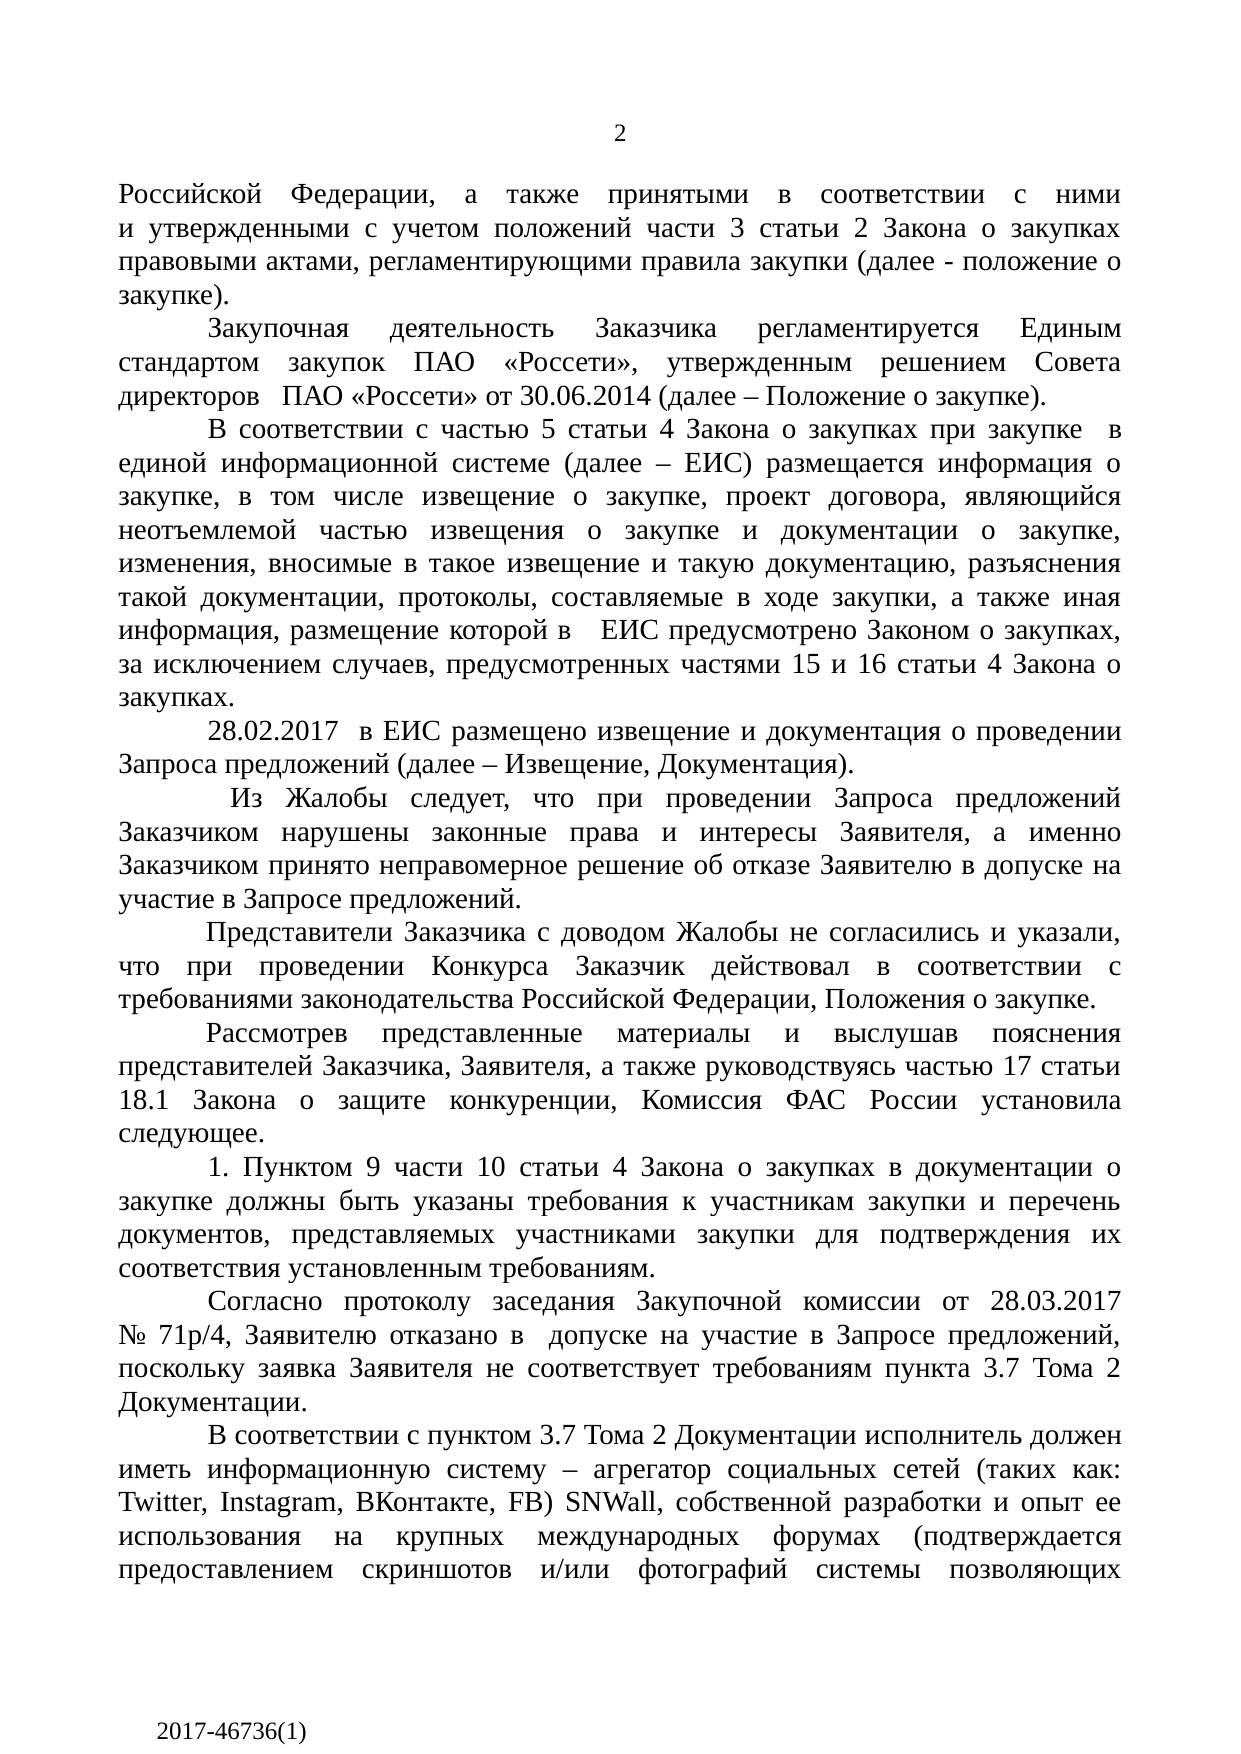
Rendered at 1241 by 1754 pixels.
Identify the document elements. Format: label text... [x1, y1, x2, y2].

text 28.02.2017 в ЕИС размещено извещение и документация о проведении Запроса предложений (далее – Извещение, Документация). [118, 713, 1122, 780]
text Закупочная деятельность Заказчика регламентируется Единым стандартом закупок ПАО «Россети», утвержденным решением Совета директоров ПАО «Россети» от 30.06.2014 (далее – Положение о закупке). [118, 311, 1122, 411]
text В соответствии с частью 5 статьи 4 Закона о закупках при закупке в единой информационной системе (далее – ЕИС) размещается информация о закупке, в том числе извещение о закупке, проект договора, являющийся неотъемлемой частью извещения о закупке и документации о закупке, изменения, вносимые в такое извещение и такую документацию, разъяснения такой документации, протоколы, составляемые в ходе закупки, а также иная информация, размещение которой в ЕИС предусмотрено Законом о закупках, за исключением случаев, предусмотренных частями 15 и 16 статьи 4 Закона о закупках. [118, 411, 1122, 713]
text Из Жалобы следует, что при проведении Запроса предложений Заказчиком нарушены законные права и интересы Заявителя, а именно Заказчиком принято неправомерное решение об отказе Заявителю в допуске на участие в Запросе предложений. [118, 780, 1122, 914]
text 1. Пунктом 9 части 10 статьи 4 Закона о закупках в документации о закупке должны быть указаны требования к участникам закупки и перечень документов, представляемых участниками закупки для подтверждения их соответствия установленным требованиям. [118, 1149, 1122, 1283]
text В соответствии с пунктом 3.7 Тома 2 Документации исполнитель должен иметь информационную систему – агрегатор социальных сетей (таких как: Twitter, Instagram, ВКонтакте, FB) SNWall, собственной разработки и опыт ее использования на крупных международных форумах (подтверждается предоставлением скриншотов и/или фотографий системы позволяющих [118, 1417, 1122, 1585]
text Представители Заказчика с доводом Жалобы не согласились и указали, что при проведении Конкурса Заказчик действовал в соответствии с требованиями законодательства Российской Федерации, Положения о закупке. [118, 914, 1122, 1015]
text Российской Федерации, а также принятыми в соответствии с ними и утвержденными с учетом положений части 3 статьи 2 Закона о закупках правовыми актами, регламентирующими правила закупки (далее - положение о закупке). [118, 176, 1122, 311]
text Согласно протоколу заседания Закупочной комиссии от 28.03.2017 № 71р/4, Заявителю отказано в допуске на участие в Запросе предложений, поскольку заявка Заявителя не соответствует требованиям пункта 3.7 Тома 2 Документации. [118, 1283, 1122, 1417]
text Рассмотрев представленные материалы и выслушав пояснения представителей Заказчика, Заявителя, а также руководствуясь частью 17 статьи 18.1 Закона о защите конкуренции, Комиссия ФАС России установила следующее. [118, 1015, 1122, 1149]
